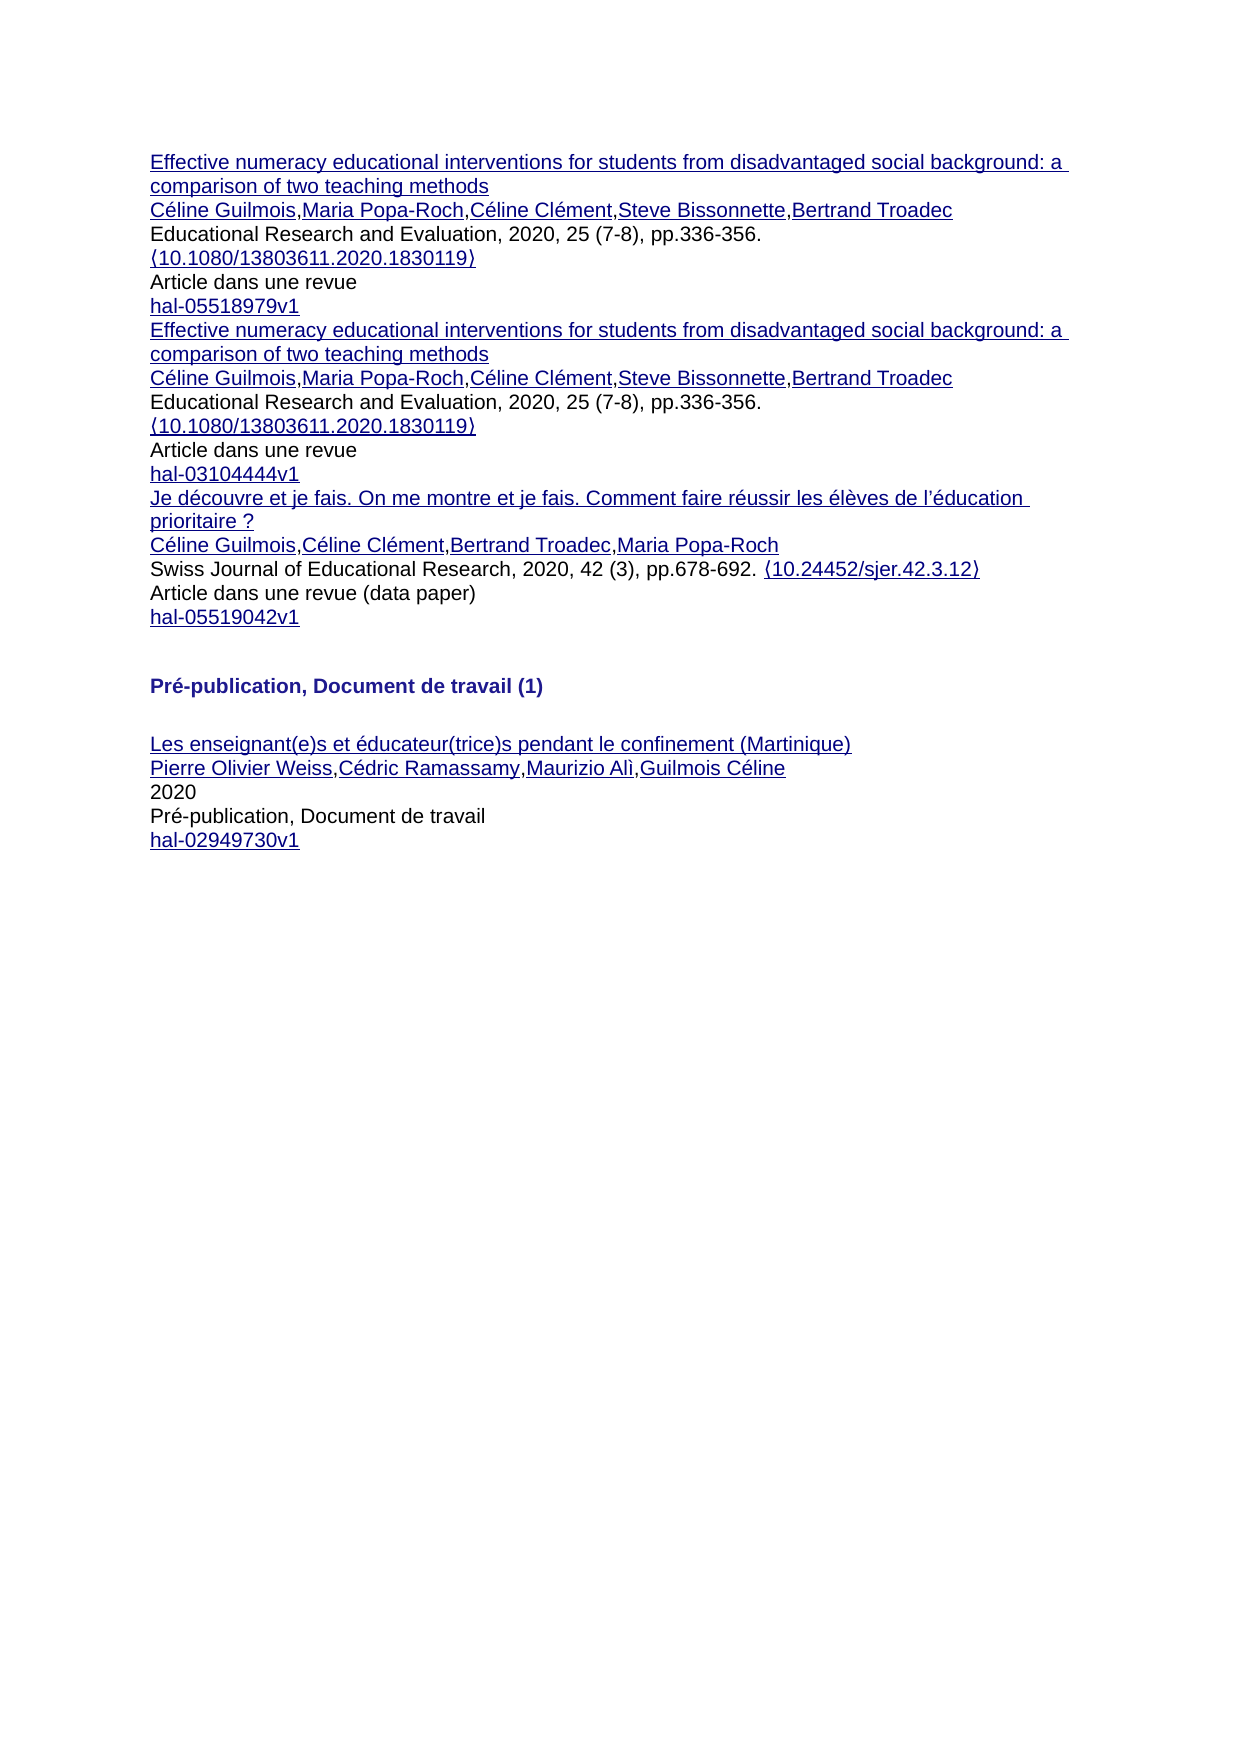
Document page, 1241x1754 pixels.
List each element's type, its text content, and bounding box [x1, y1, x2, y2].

subtitle Pré-publication, Document de travail (1) [150, 674, 1090, 698]
table_cell Effective numeracy educational interventions for students from disadvantaged social background: a comparison of two teaching methods Céline Guilmois,Maria Popa-Roch,Céline Clément,Steve Bissonnette,Bertrand Troadec Educational Research and Evaluation, 2020, 25 (7-8), pp.336-356. ⟨10.1080/13803611.2020.1830119⟩ Article dans une revue hal-05518979v1 [150, 150, 1090, 318]
table_header Les enseignant(e)s et éducateur(trice)s pendant le confinement (Martinique) Pierre Olivier Weiss,Cédric Ramassamy,Maurizio Alì,Guilmois Céline 2020 Pré-publication, Document de travail hal-02949730v1 [150, 732, 1090, 852]
table_cell Effective numeracy educational interventions for students from disadvantaged social background: a comparison of two teaching methods Céline Guilmois,Maria Popa-Roch,Céline Clément,Steve Bissonnette,Bertrand Troadec Educational Research and Evaluation, 2020, 25 (7-8), pp.336-356. ⟨10.1080/13803611.2020.1830119⟩ Article dans une revue hal-03104444v1 [150, 318, 1090, 485]
table_cell Je découvre et je fais. On me montre et je fais. Comment faire réussir les élèves de l’éducation prioritaire ? Céline Guilmois,Céline Clément,Bertrand Troadec,Maria Popa-Roch Swiss Journal of Educational Research, 2020, 42 (3), pp.678-692. ⟨10.24452/sjer.42.3.12⟩ Article dans une revue (data paper) hal-05519042v1 [150, 485, 1090, 629]
